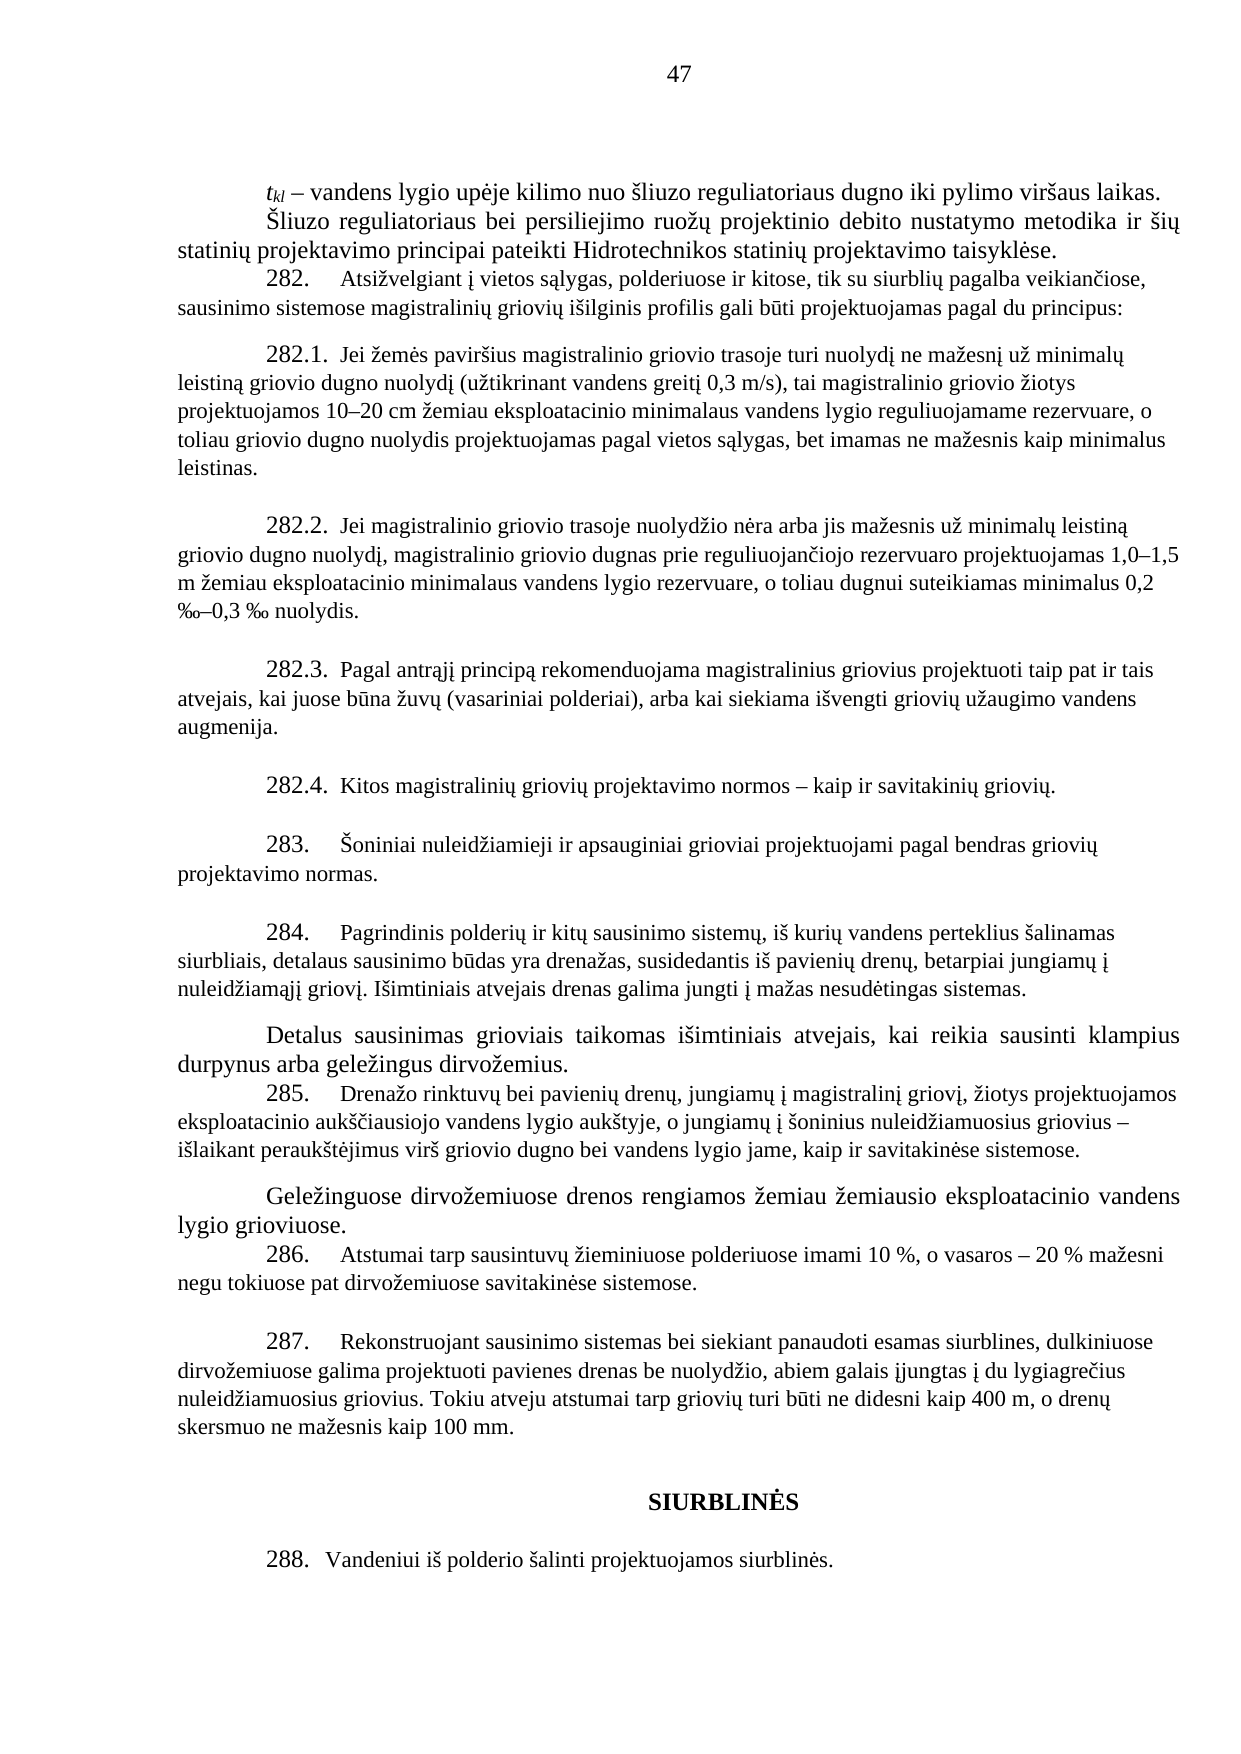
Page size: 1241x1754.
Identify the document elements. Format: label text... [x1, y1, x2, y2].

text SIURBLINĖS [177, 1487, 1181, 1515]
text 284. Pagrindinis polderių ir kitų sausinimo sistemų, iš kurių vandens perteklius šalinamas siurbliais, detalaus sausinimo būdas yra drenažas, susidedantis iš pavienių drenų, betarpiai jungiamų į nuleidžiamąjį griovį. Išimtiniais atvejais drenas galima jungti į mažas nesudėtingas sistemas. [177, 917, 1181, 1002]
text 282.2. Jei magistralinio griovio trasoje nuolydžio nėra arba jis mažesnis už minimalų leistiną griovio dugno nuolydį, magistralinio griovio dugnas prie reguliuojančiojo rezervuaro projektuojamas 1,0–1,5 m žemiau eksploatacinio minimalaus vandens lygio rezervuare, o toliau dugnui suteikiamas minimalus 0,2 ‰–0,3 ‰ nuolydis. [177, 511, 1181, 624]
text 282.1. Jei žemės paviršius magistralinio griovio trasoje turi nuolydį ne mažesnį už minimalų leistiną griovio dugno nuolydį (užtikrinant vandens greitį 0,3 m/s), tai magistralinio griovio žiotys projektuojamos 10–20 cm žemiau eksploatacinio minimalaus vandens lygio reguliuojamame rezervuare, o toliau griovio dugno nuolydis projektuojamas pagal vietos sąlygas, bet imamas ne mažesnis kaip minimalus leistinas. [177, 339, 1181, 480]
text 288. Vandeniui iš polderio šalinti projektuojamos siurblinės. [177, 1544, 1181, 1573]
text 285. Drenažo rinktuvų bei pavienių drenų, jungiamų į magistralinį griovį, žiotys projektuojamos eksploatacinio aukščiausiojo vandens lygio aukštyje, o jungiamų į šoninius nuleidžiamuosius griovius – išlaikant peraukštėjimus virš griovio dugno bei vandens lygio jame, kaip ir savitakinėse sistemose. [177, 1078, 1181, 1163]
text Detalus sausinimas grioviais taikomas išimtiniais atvejais, kai reikia sausinti klampius durpynus arba geležingus dirvožemius. [177, 1020, 1181, 1078]
text tkl – vandens lygio upėje kilimo nuo šliuzo reguliatoriaus dugno iki pylimo viršaus laikas. [177, 177, 1181, 206]
text 286. Atstumai tarp sausintuvų žieminiuose polderiuose imami 10 %, o vasaros – 20 % mažesni negu tokiuose pat dirvožemiuose savitakinėse sistemose. [177, 1239, 1181, 1296]
text 282. Atsižvelgiant į vietos sąlygas, polderiuose ir kitose, tik su siurblių pagalba veikiančiose, sausinimo sistemose magistralinių griovių išilginis profilis gali būti projektuojamas pagal du principus: [177, 263, 1181, 320]
text 287. Rekonstruojant sausinimo sistemas bei siekiant panaudoti esamas siurblines, dulkiniuose dirvožemiuose galima projektuoti pavienes drenas be nuolydžio, abiem galais įjungtas į du lygiagrečius nuleidžiamuosius griovius. Tokiu atveju atstumai tarp griovių turi būti ne didesni kaip 400 m, o drenų skersmuo ne mažesnis kaip 100 mm. [177, 1326, 1181, 1439]
text 283. Šoniniai nuleidžiamieji ir apsauginiai grioviai projektuojami pagal bendras griovių projektavimo normas. [177, 829, 1181, 886]
text Geležinguose dirvožemiuose drenos rengiamos žemiau žemiausio eksploatacinio vandens lygio grioviuose. [177, 1181, 1181, 1239]
text Šliuzo reguliatoriaus bei persiliejimo ruožų projektinio debito nustatymo metodika ir šių statinių projektavimo principai pateikti Hidrotechnikos statinių projektavimo taisyklėse. [177, 206, 1181, 263]
text 282.3. Pagal antrąjį principą rekomenduojama magistralinius griovius projektuoti taip pat ir tais atvejais, kai juose būna žuvų (vasariniai polderiai), arba kai siekiama išvengti griovių užaugimo vandens augmenija. [177, 654, 1181, 739]
text 282.4. Kitos magistralinių griovių projektavimo normos – kaip ir savitakinių griovių. [177, 770, 1181, 798]
